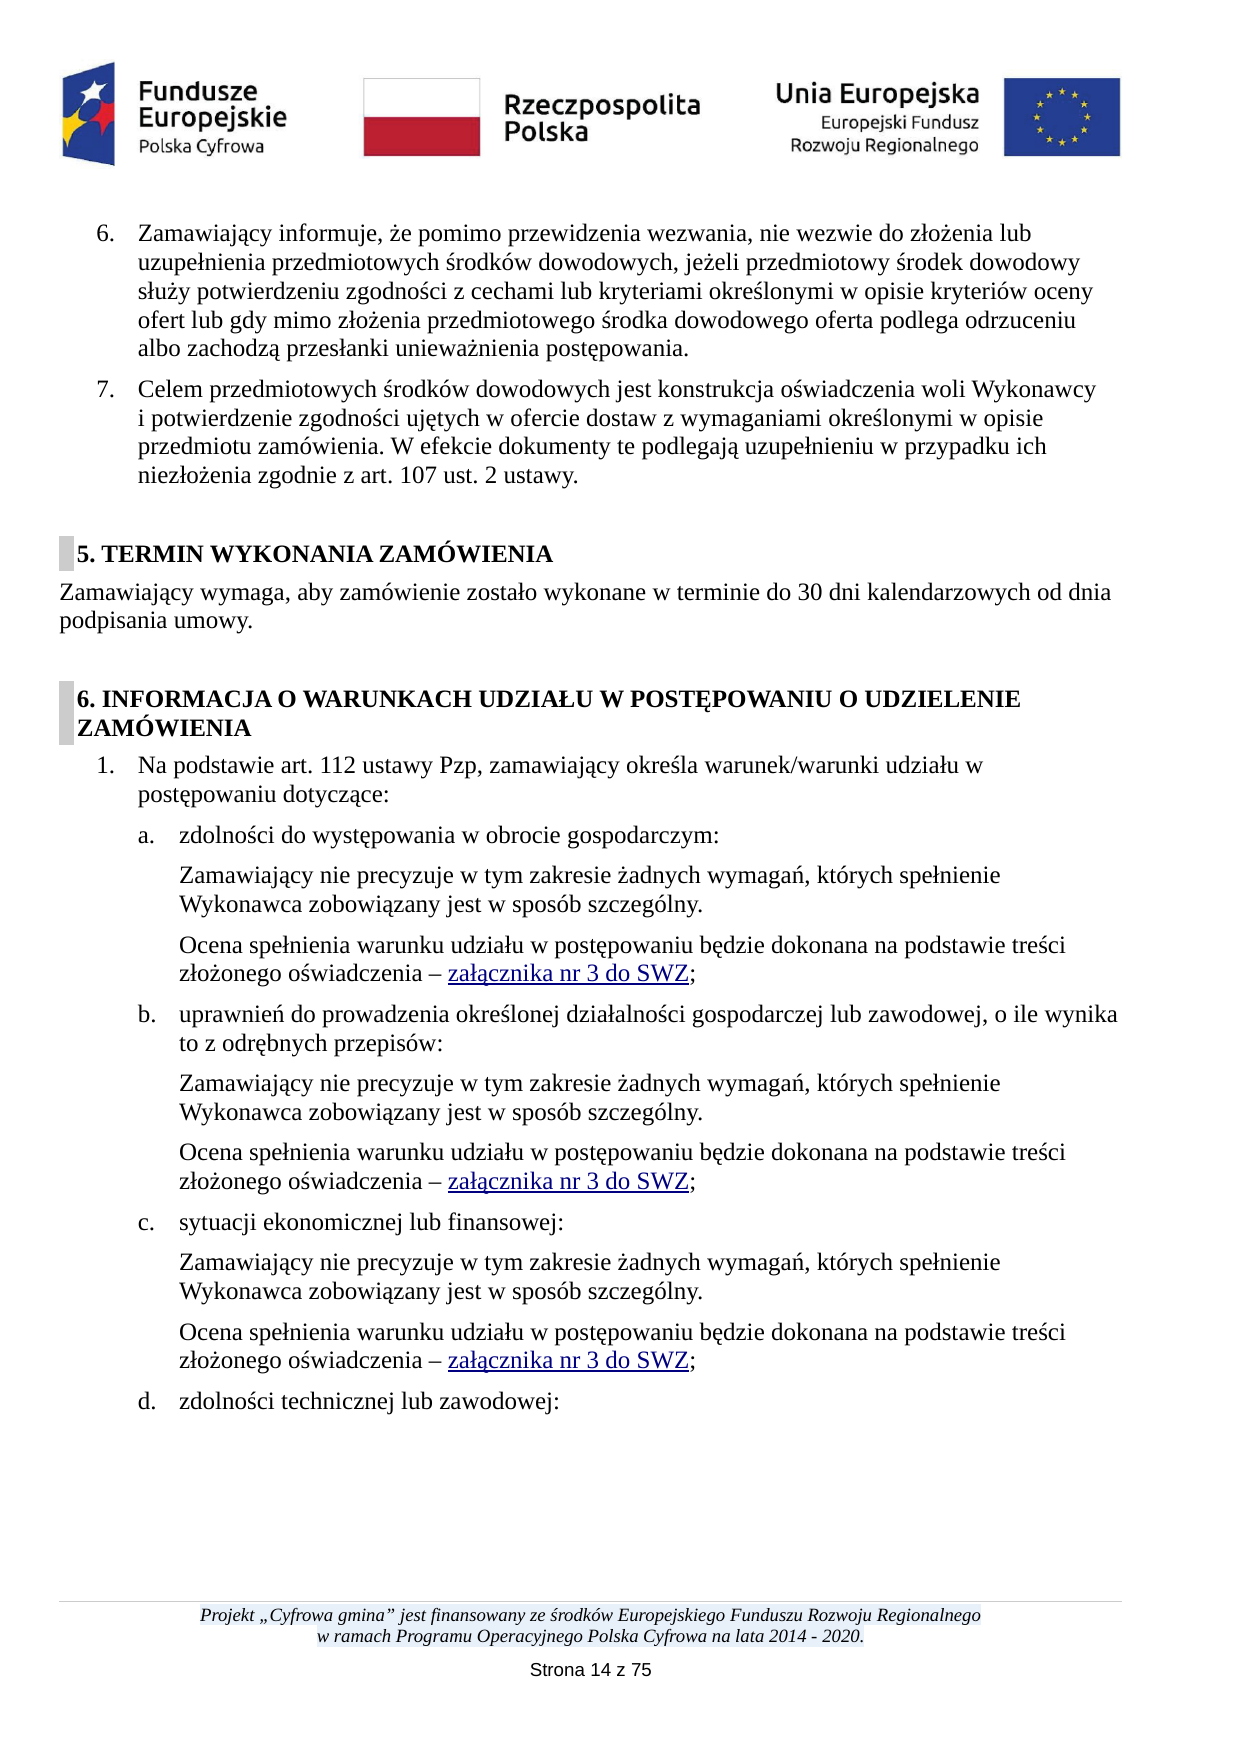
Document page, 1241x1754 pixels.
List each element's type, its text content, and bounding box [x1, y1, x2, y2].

list Zamawiający informuje, że pomimo przewidzenia wezwania, nie wezwie do złożenia lub uzupełnienia przedmiotowych środków dowodowych, jeżeli przedmiotowy środek dowodowy służy potwierdzeniu zgodności z cechami lub kryteriami określonymi w opisie kryteriów oceny ofert lub gdy mimo złożenia przedmiotowego środka dowodowego oferta podlega odrzuceniu albo zachodzą przesłanki unieważnienia postępowania. [96, 218, 1122, 362]
list Zamawiający nie precyzuje w tym zakresie żadnych wymagań, których spełnienie Wykonawca zobowiązany jest w sposób szczególny. [138, 860, 1122, 918]
text Zamawiający wymaga, aby zamówienie zostało wykonane w terminie do 30 dni kalendarzowych od dnia podpisania umowy. [59, 577, 1122, 634]
picture [59, 59, 1123, 169]
list Zamawiający nie precyzuje w tym zakresie żadnych wymagań, których spełnienie Wykonawca zobowiązany jest w sposób szczególny. [138, 1068, 1122, 1126]
list Zamawiający nie precyzuje w tym zakresie żadnych wymagań, których spełnienie Wykonawca zobowiązany jest w sposób szczególny. [138, 1247, 1122, 1305]
list uprawnień do prowadzenia określonej działalności gospodarczej lub zawodowej, o ile wynika to z odrębnych przepisów: [138, 999, 1122, 1056]
list Na podstawie art. 112 ustawy Pzp, zamawiający określa warunek/warunki udziału w postępowaniu dotyczące: [96, 751, 1122, 808]
list Ocena spełnienia warunku udziału w postępowaniu będzie dokonana na podstawie treści złożonego oświadczenia – załącznika nr 3 do SWZ; [138, 930, 1122, 987]
list zdolności technicznej lub zawodowej: [138, 1386, 1122, 1414]
subtitle 5. TERMIN WYKONANIA ZAMÓWIENIA [74, 536, 1122, 571]
list Ocena spełnienia warunku udziału w postępowaniu będzie dokonana na podstawie treści złożonego oświadczenia – załącznika nr 3 do SWZ; [138, 1137, 1122, 1195]
subtitle 6. INFORMACJA O WARUNKACH UDZIAŁU W POSTĘPOWANIU O UDZIELENIE ZAMÓWIENIA [74, 681, 1122, 745]
list Celem przedmiotowych środków dowodowych jest konstrukcja oświadczenia woli Wykonawcy i potwierdzenie zgodności ujętych w ofercie dostaw z wymaganiami określonymi w opisie przedmiotu zamówienia. W efekcie dokumenty te podlegają uzupełnieniu w przypadku ich niezłożenia zgodnie z art. 107 ust. 2 ustawy. [96, 374, 1122, 489]
list Ocena spełnienia warunku udziału w postępowaniu będzie dokonana na podstawie treści złożonego oświadczenia – załącznika nr 3 do SWZ; [138, 1317, 1122, 1374]
list zdolności do występowania w obrocie gospodarczym: [138, 820, 1122, 849]
list sytuacji ekonomicznej lub finansowej: [138, 1207, 1122, 1236]
